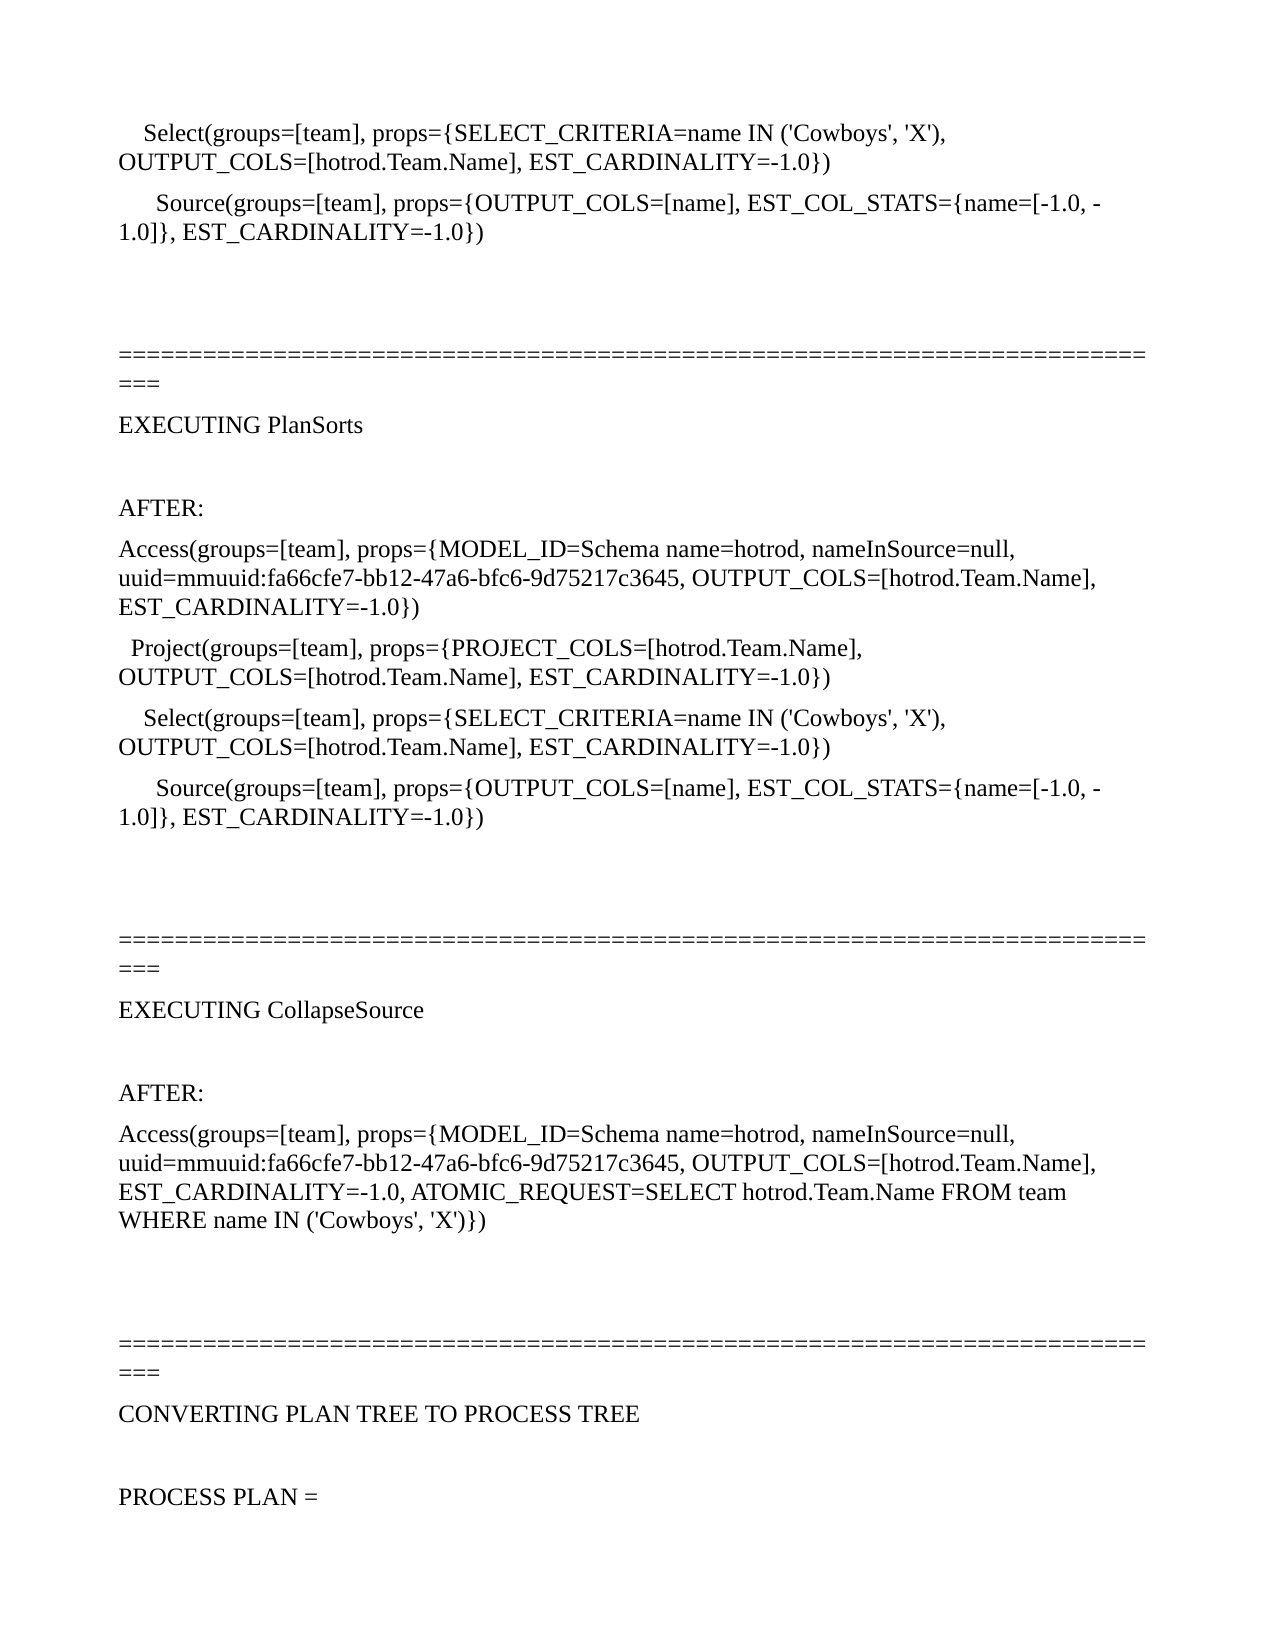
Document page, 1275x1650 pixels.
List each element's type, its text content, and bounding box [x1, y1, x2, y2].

text ============================================================================ [118, 926, 1157, 983]
text Source(groups=[team], props={OUTPUT_COLS=[name], EST_COL_STATS={name=[-1.0, -1.0]}, EST_CARDINALITY=-1.0}) [118, 773, 1157, 831]
text Select(groups=[team], props={SELECT_CRITERIA=name IN ('Cowboys', 'X'), OUTPUT_COLS=[hotrod.Team.Name], EST_CARDINALITY=-1.0}) [118, 118, 1157, 176]
text EXECUTING CollapseSource [118, 996, 1157, 1024]
text AFTER: [118, 1078, 1157, 1107]
text CONVERTING PLAN TREE TO PROCESS TREE [118, 1399, 1157, 1428]
text AFTER: [118, 493, 1157, 522]
text ============================================================================ [118, 341, 1157, 398]
text PROCESS PLAN = [118, 1482, 1157, 1511]
text ============================================================================ [118, 1329, 1157, 1387]
text Access(groups=[team], props={MODEL_ID=Schema name=hotrod, nameInSource=null, uuid=mmuuid:fa66cfe7-bb12-47a6-bfc6-9d75217c3645, OUTPUT_COLS=[hotrod.Team.Name], EST_CARDINALITY=-1.0, ATOMIC_REQUEST=SELECT hotrod.Team.Name FROM team WHERE name IN ('Cowboys', 'X')}) [118, 1119, 1157, 1234]
text Project(groups=[team], props={PROJECT_COLS=[hotrod.Team.Name], OUTPUT_COLS=[hotrod.Team.Name], EST_CARDINALITY=-1.0}) [118, 633, 1157, 691]
text EXECUTING PlanSorts [118, 411, 1157, 439]
text Source(groups=[team], props={OUTPUT_COLS=[name], EST_COL_STATS={name=[-1.0, -1.0]}, EST_CARDINALITY=-1.0}) [118, 188, 1157, 246]
text Access(groups=[team], props={MODEL_ID=Schema name=hotrod, nameInSource=null, uuid=mmuuid:fa66cfe7-bb12-47a6-bfc6-9d75217c3645, OUTPUT_COLS=[hotrod.Team.Name], EST_CARDINALITY=-1.0}) [118, 534, 1157, 621]
text Select(groups=[team], props={SELECT_CRITERIA=name IN ('Cowboys', 'X'), OUTPUT_COLS=[hotrod.Team.Name], EST_CARDINALITY=-1.0}) [118, 703, 1157, 761]
